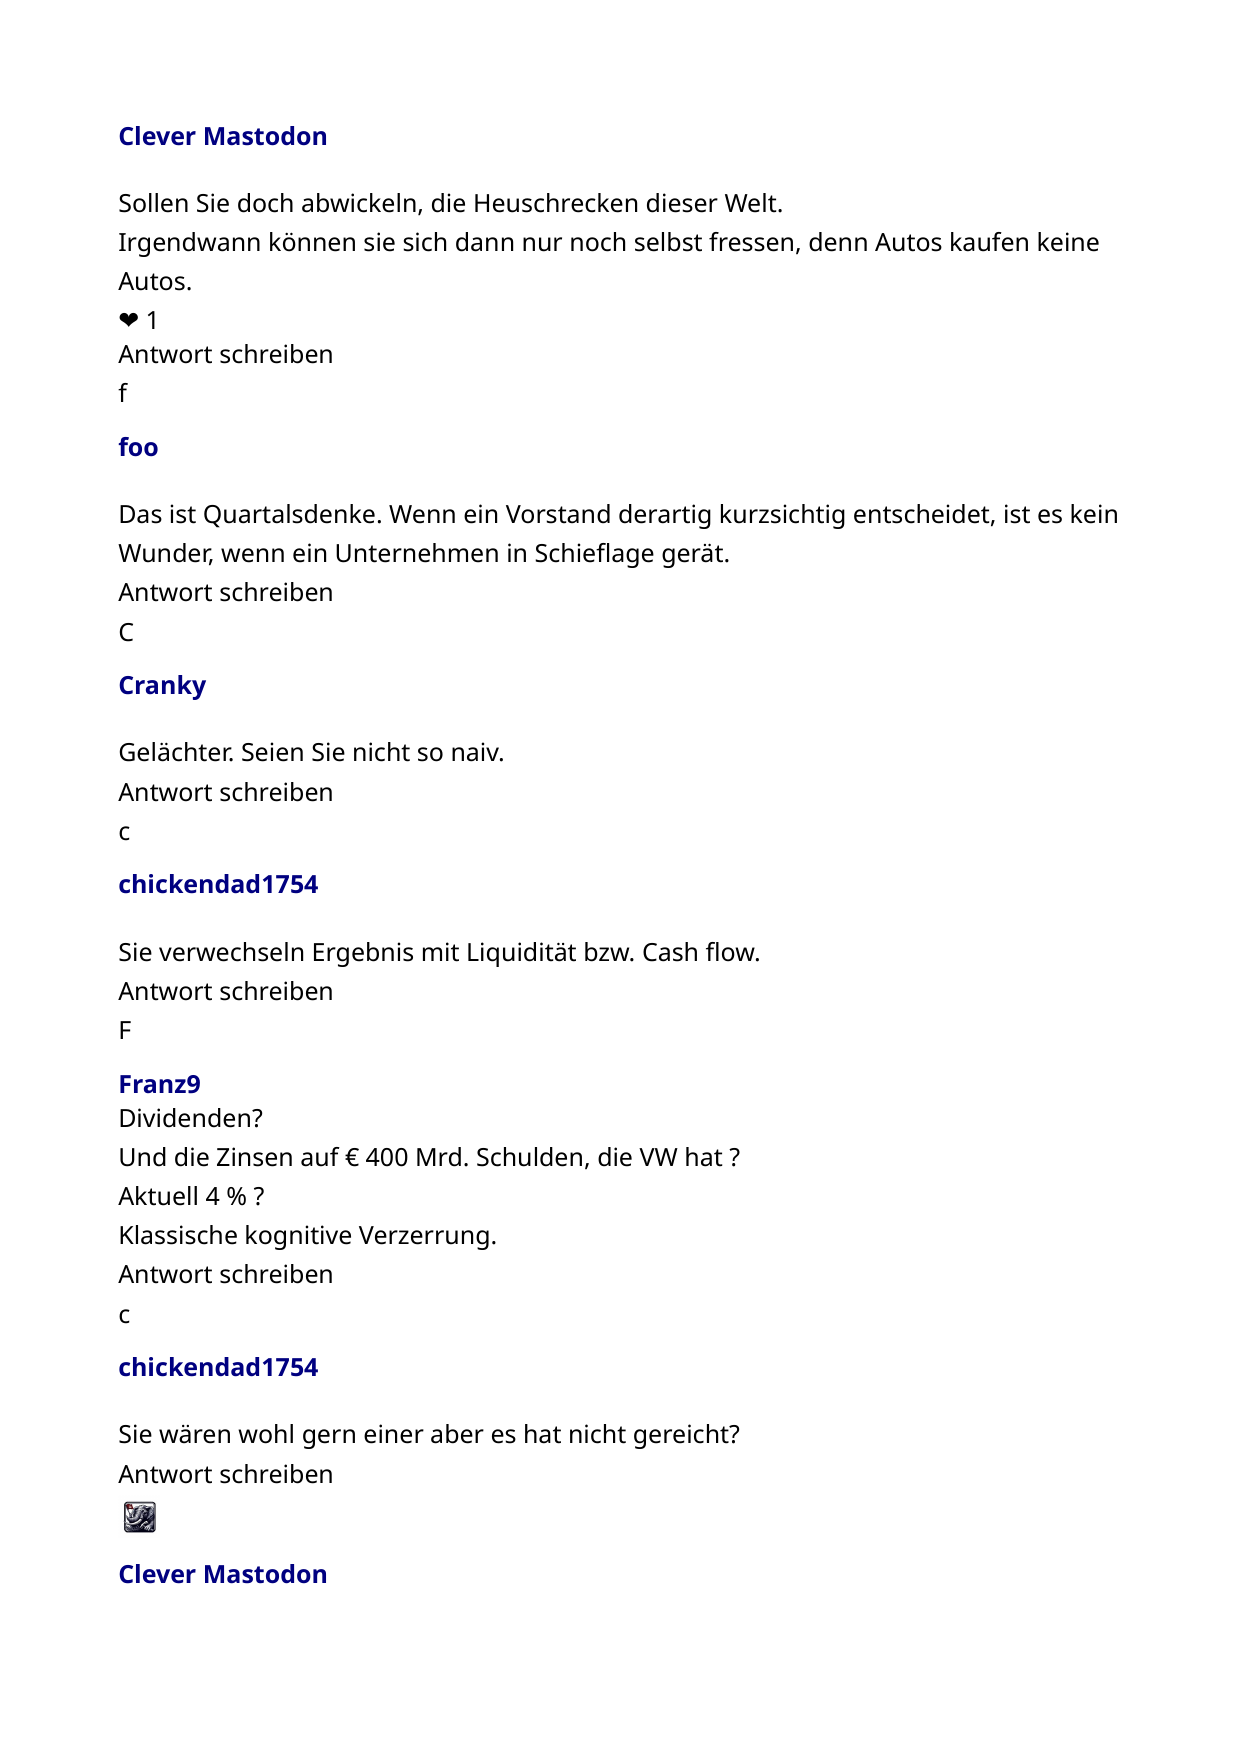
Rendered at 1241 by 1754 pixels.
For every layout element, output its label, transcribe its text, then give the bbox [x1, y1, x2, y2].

text Gelächter. Seien Sie nicht so naiv. [118, 735, 1122, 769]
text F [118, 1013, 1122, 1047]
text f [118, 376, 1122, 410]
text Dividenden? [118, 1100, 1122, 1134]
text Antwort schreiben [118, 1257, 1122, 1291]
subtitle chickendad1754 [118, 867, 1122, 901]
text ❤️ 1 [118, 303, 1122, 337]
subtitle chickendad1754 [118, 1350, 1122, 1384]
text c [118, 1296, 1122, 1330]
text Antwort schreiben [118, 575, 1122, 609]
text Sie wären wohl gern einer aber es hat nicht gereicht? [118, 1417, 1122, 1451]
subtitle Clever Mastodon [118, 118, 1122, 152]
text C [118, 614, 1122, 648]
text Antwort schreiben [118, 774, 1122, 808]
subtitle Franz9 [118, 1066, 1122, 1100]
text Sie verwechseln Ergebnis mit Liquidität bzw. Cash flow. [118, 934, 1122, 968]
subtitle foo [118, 430, 1122, 464]
text Und die Zinsen auf € 400 Mrd. Schulden, die VW hat ? [118, 1139, 1122, 1174]
text Antwort schreiben [118, 973, 1122, 1007]
text Antwort schreiben [118, 1456, 1122, 1490]
text Aktuell 4 % ? [118, 1179, 1122, 1213]
subtitle Cranky [118, 668, 1122, 702]
subtitle Clever Mastodon [118, 1556, 1122, 1591]
text c [118, 813, 1122, 847]
text Antwort schreiben [118, 337, 1122, 371]
picture [118, 1495, 161, 1538]
text Klassische kognitive Verzerrung. [118, 1218, 1122, 1252]
text Irgendwann können sie sich dann nur noch selbst fressen, denn Autos kaufen keine Autos. [118, 224, 1122, 298]
text Sollen Sie doch abwickeln, die Heuschrecken dieser Welt. [118, 185, 1122, 219]
text Das ist Quartalsdenke. Wenn ein Vorstand derartig kurzsichtig entscheidet, ist es kein Wunder, wenn ein Unternehmen in Schieflage gerät. [118, 497, 1122, 570]
